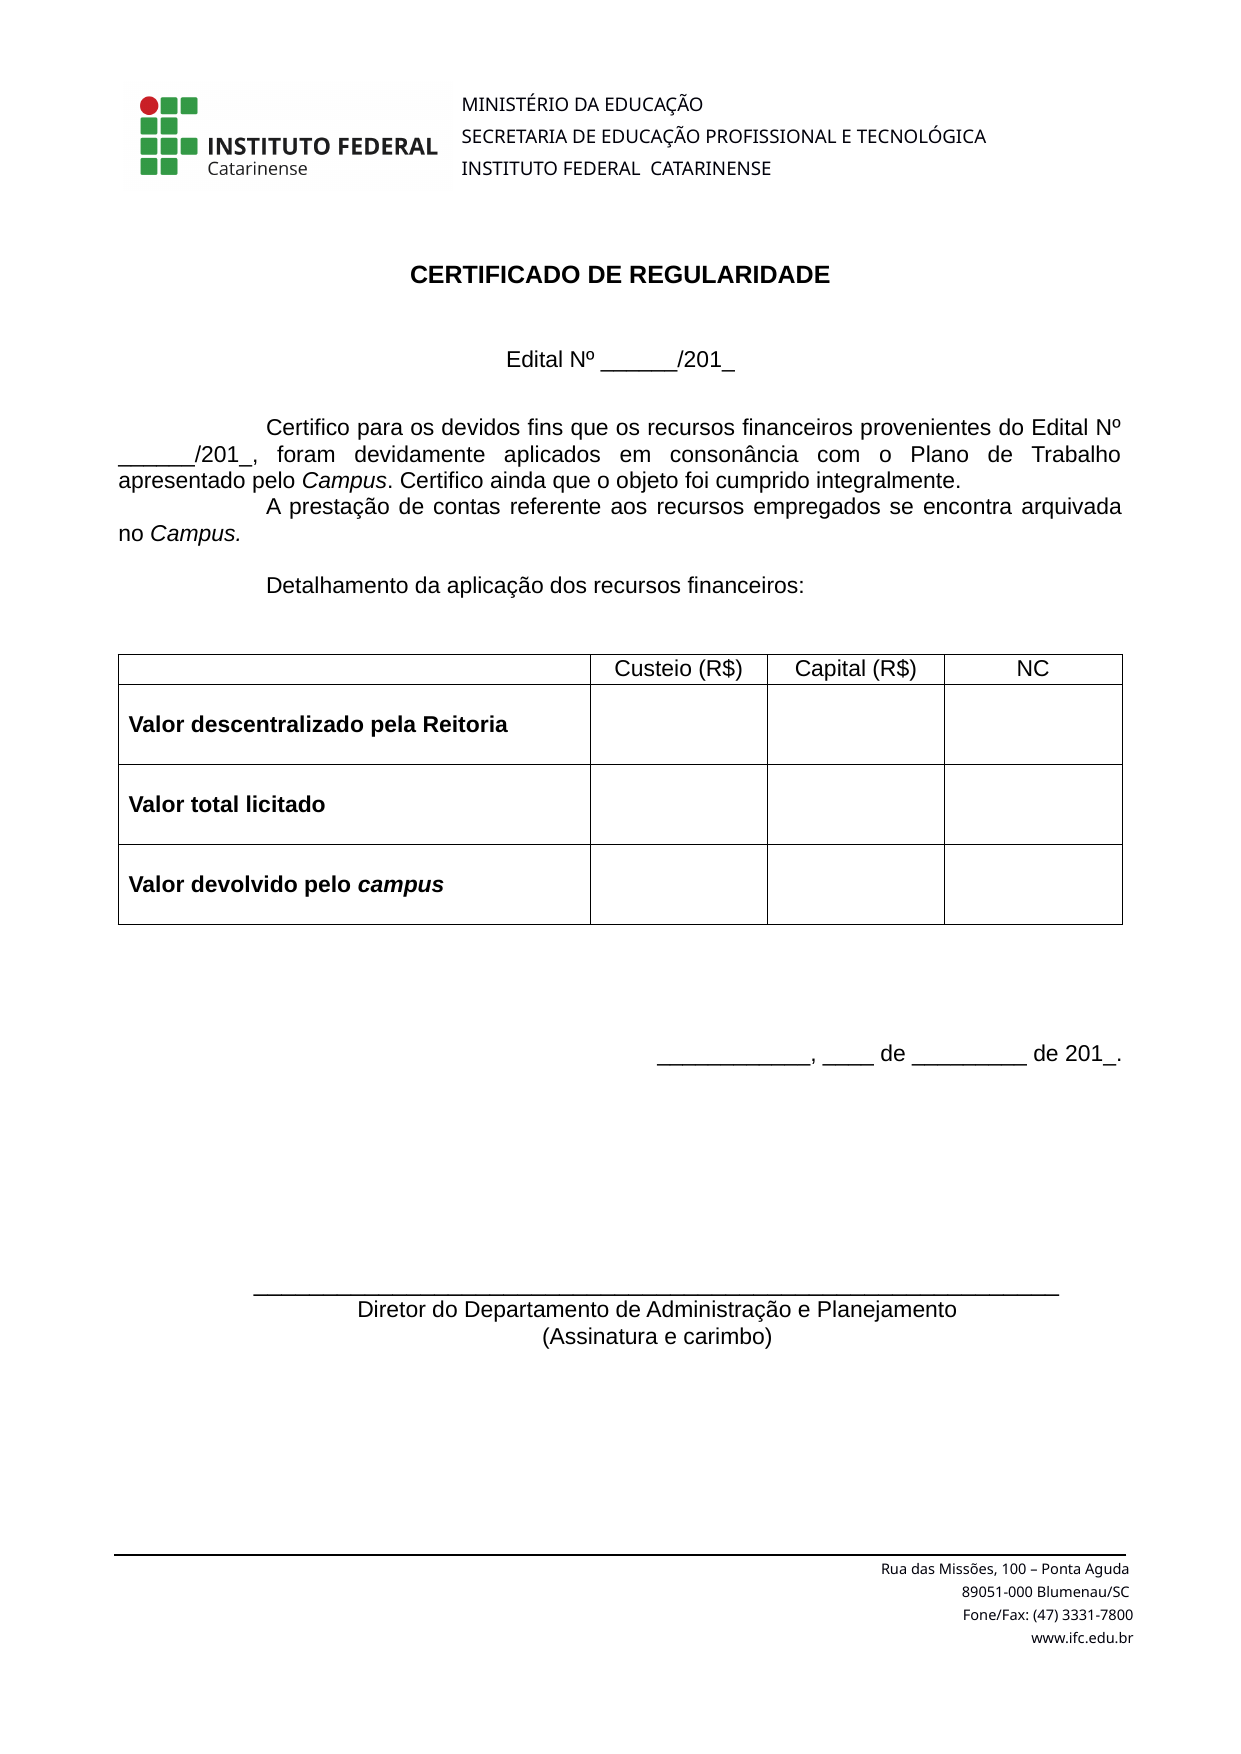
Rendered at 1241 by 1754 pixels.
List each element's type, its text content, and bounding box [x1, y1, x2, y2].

table_header NC [945, 655, 1122, 683]
table_cell [768, 845, 944, 924]
table_cell [945, 685, 1122, 764]
text Edital Nº ______/201_ [118, 346, 1122, 372]
table_header [119, 655, 590, 683]
text Certifico para os devidos fins que os recursos financeiros provenientes do Edital Nº ______/201_, foram devidamente aplicados em consonância com o Plano de Trabalho apresentado pelo Campus. Certifico ainda que o objeto foi cumprido integralmente. [118, 414, 1122, 493]
table_cell Valor descentralizado pela Reitoria [119, 685, 590, 764]
table_header Custeio (R$) [591, 655, 767, 683]
text A prestação de contas referente aos recursos empregados se encontra arquivada no Campus. [118, 493, 1122, 546]
table_cell [591, 845, 767, 924]
text Detalhamento da aplicação dos recursos financeiros: [118, 572, 1122, 599]
text __________________________________________________________ [118, 1267, 1122, 1296]
picture [123, 81, 454, 191]
text CERTIFICADO DE REGULARIDADE [118, 260, 1122, 288]
table_cell [945, 765, 1122, 844]
text (Assinatura e carimbo) [118, 1323, 1122, 1349]
table_cell [768, 685, 944, 764]
text ____________, ____ de _________ de 201_. [118, 1040, 1122, 1066]
table_cell [591, 685, 767, 764]
table_cell [945, 845, 1122, 924]
table_cell [768, 765, 944, 844]
table_header Capital (R$) [768, 655, 944, 683]
table_cell Valor devolvido pelo campus [119, 845, 590, 924]
table_cell [591, 765, 767, 844]
table_cell Valor total licitado [119, 765, 590, 844]
text Diretor do Departamento de Administração e Planejamento [118, 1296, 1122, 1323]
